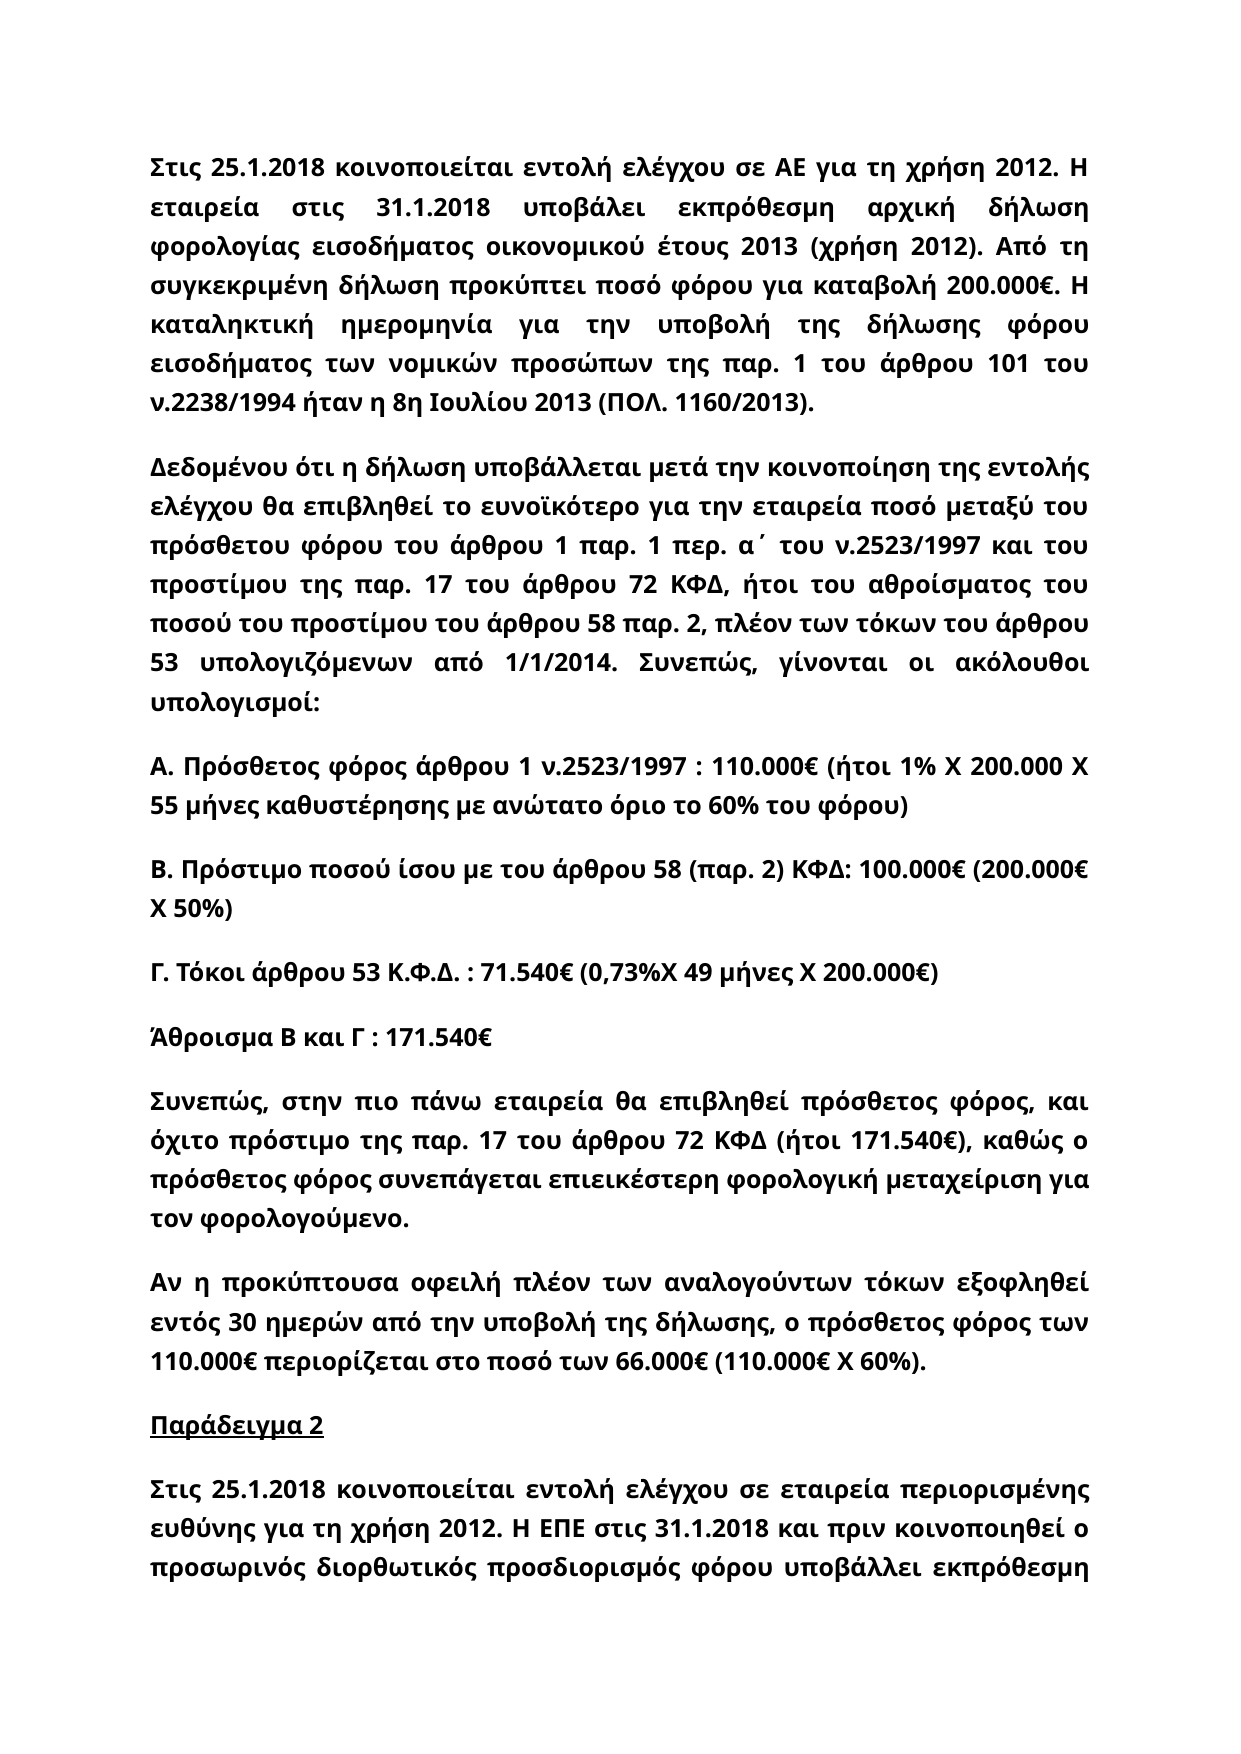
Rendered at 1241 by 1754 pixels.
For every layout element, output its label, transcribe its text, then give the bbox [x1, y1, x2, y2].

text Στις 25.1.2018 κοινοποιείται εντολή ελέγχου σε εταιρεία περιορισμένης ευθύνης για τη χρήση 2012. Η ΕΠΕ στις 31.1.2018 και πριν κοινοποιηθεί ο προσωρινός διορθωτικός προσδιορισμός φόρου υποβάλλει εκπρόθεσμη [150, 1472, 1090, 1584]
text Συνεπώς, στην πιο πάνω εταιρεία θα επιβληθεί πρόσθετος φόρος, και όχιτο πρόστιμο της παρ. 17 του άρθρου 72 ΚΦΔ (ήτοι 171.540€), καθώς ο πρόσθετος φόρος συνεπάγεται επιεικέστερη φορολογική μεταχείριση για τον φορολογούμενο. [150, 1083, 1090, 1235]
text Γ. Τόκοι άρθρου 53 Κ.Φ.Δ. : 71.540€ (0,73%Χ 49 μήνες Χ 200.000€) [150, 955, 1090, 989]
text Αν η προκύπτουσα οφειλή πλέον των αναλογούντων τόκων εξοφληθεί εντός 30 ημερών από την υποβολή της δήλωσης, ο πρόσθετος φόρος των 110.000€ περιορίζεται στο ποσό των 66.000€ (110.000€ Χ 60%). [150, 1265, 1090, 1377]
text Παράδειγμα 2 [150, 1407, 1090, 1442]
text Β. Πρόστιμο ποσού ίσου με του άρθρου 58 (παρ. 2) ΚΦΔ: 100.000€ (200.000€ Χ 50%) [150, 852, 1090, 925]
text Α. Πρόσθετος φόρος άρθρου 1 ν.2523/1997 : 110.000€ (ήτοι 1% Χ 200.000 Χ 55 μήνες καθυστέρησης με ανώτατο όριο το 60% του φόρου) [150, 748, 1090, 822]
text Στις 25.1.2018 κοινοποιείται εντολή ελέγχου σε ΑΕ για τη χρήση 2012. Η εταιρεία στις 31.1.2018 υποβάλει εκπρόθεσμη αρχική δήλωση φορολογίας εισοδήματος οικονομικού έτους 2013 (χρήση 2012). Από τη συγκεκριμένη δήλωση προκύπτει ποσό φόρου για καταβολή 200.000€. Η καταληκτική ημερομηνία για την υποβολή της δήλωσης φόρου εισοδήματος των νομικών προσώπων της παρ. 1 του άρθρου 101 του ν.2238/1994 ήταν η 8η Ιουλίου 2013 (ΠΟΛ. 1160/2013). [150, 150, 1090, 419]
text Δεδομένου ότι η δήλωση υποβάλλεται μετά την κοινοποίηση της εντολής ελέγχου θα επιβληθεί το ευνοϊκότερο για την εταιρεία ποσό μεταξύ του πρόσθετου φόρου του άρθρου 1 παρ. 1 περ. α΄ του ν.2523/1997 και του προστίμου της παρ. 17 του άρθρου 72 ΚΦΔ, ήτοι του αθροίσματος του ποσού του προστίμου του άρθρου 58 παρ. 2, πλέον των τόκων του άρθρου 53 υπολογιζόμενων από 1/1/2014. Συνεπώς, γίνονται οι ακόλουθοι υπολογισμοί: [150, 449, 1090, 718]
text Άθροισμα Β και Γ : 171.540€ [150, 1019, 1090, 1053]
